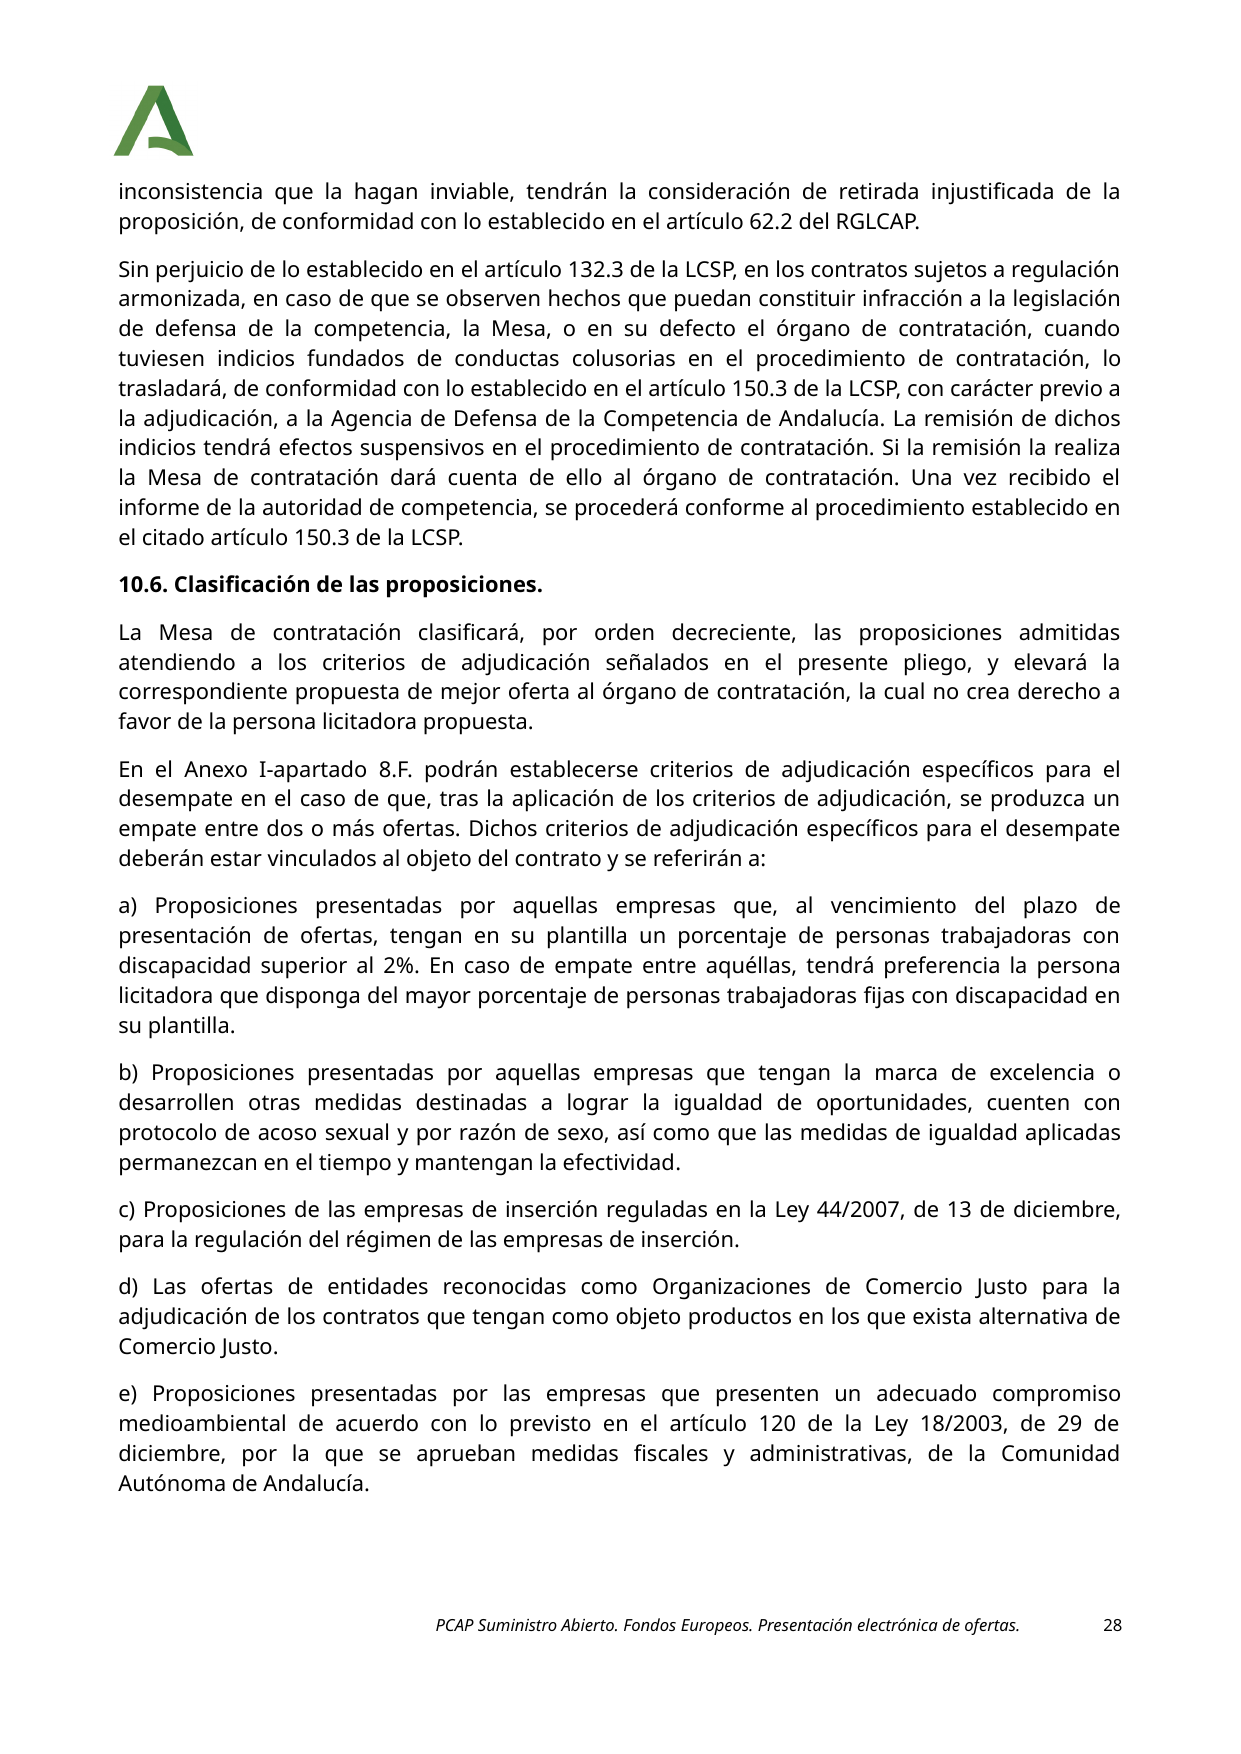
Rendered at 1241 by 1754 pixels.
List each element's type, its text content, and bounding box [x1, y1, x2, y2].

text c) Proposiciones de las empresas de inserción reguladas en la Ley 44/2007, de 13 de diciembre, para la regulación del régimen de las empresas de inserción. [118, 1194, 1122, 1254]
subtitle 10.6. Clasificación de las proposiciones. [118, 569, 1122, 599]
text La Mesa de contratación clasificará, por orden decreciente, las proposiciones admitidas atendiendo a los criterios de adjudicación señalados en el presente pliego, y elevará la correspondiente propuesta de mejor oferta al órgano de contratación, la cual no crea derecho a favor de la persona licitadora propuesta. [118, 617, 1122, 736]
text En el Anexo I-apartado 8.F. podrán establecerse criterios de adjudicación específicos para el desempate en el caso de que, tras la aplicación de los criterios de adjudicación, se produzca un empate entre dos o más ofertas. Dichos criterios de adjudicación específicos para el desempate deberán estar vinculados al objeto del contrato y se referirán a: [118, 754, 1122, 873]
text e) Proposiciones presentadas por las empresas que presenten un adecuado compromiso medioambiental de acuerdo con lo previsto en el artículo 120 de la Ley 18/2003, de 29 de diciembre, por la que se aprueban medidas fiscales y administrativas, de la Comunidad Autónoma de Andalucía. [118, 1378, 1122, 1498]
text a) Proposiciones presentadas por aquellas empresas que, al vencimiento del plazo de presentación de ofertas, tengan en su plantilla un porcentaje de personas trabajadoras con discapacidad superior al 2%. En caso de empate entre aquéllas, tendrá preferencia la persona licitadora que disponga del mayor porcentaje de personas trabajadoras fijas con discapacidad en su plantilla. [118, 891, 1122, 1039]
text d) Las ofertas de entidades reconocidas como Organizaciones de Comercio Justo para la adjudicación de los contratos que tengan como objeto productos en los que exista alternativa de Comercio Justo. [118, 1271, 1122, 1361]
text Sin perjuicio de lo establecido en el artículo 132.3 de la LCSP, en los contratos sujetos a regulación armonizada, en caso de que se observen hechos que puedan constituir infracción a la legislación de defensa de la competencia, la Mesa, o en su defecto el órgano de contratación, cuando tuviesen indicios fundados de conductas colusorias en el procedimiento de contratación, lo trasladará, de conformidad con lo establecido en el artículo 150.3 de la LCSP, con carácter previo a la adjudicación, a la Agencia de Defensa de la Competencia de Andalucía. La remisión de dichos indicios tendrá efectos suspensivos en el procedimiento de contratación. Si la remisión la realiza la Mesa de contratación dará cuenta de ello al órgano de contratación. Una vez recibido el informe de la autoridad de competencia, se procederá conforme al procedimiento establecido en el citado artículo 150.3 de la LCSP. [118, 254, 1122, 552]
picture [109, 81, 198, 160]
text inconsistencia que la hagan inviable, tendrán la consideración de retirada injustificada de la proposición, de conformidad con lo establecido en el artículo 62.2 del RGLCAP. [118, 176, 1122, 236]
text b) Proposiciones presentadas por aquellas empresas que tengan la marca de excelencia o desarrollen otras medidas destinadas a lograr la igualdad de oportunidades, cuenten con protocolo de acoso sexual y por razón de sexo, así como que las medidas de igualdad aplicadas permanezcan en el tiempo y mantengan la efectividad. [118, 1057, 1122, 1176]
